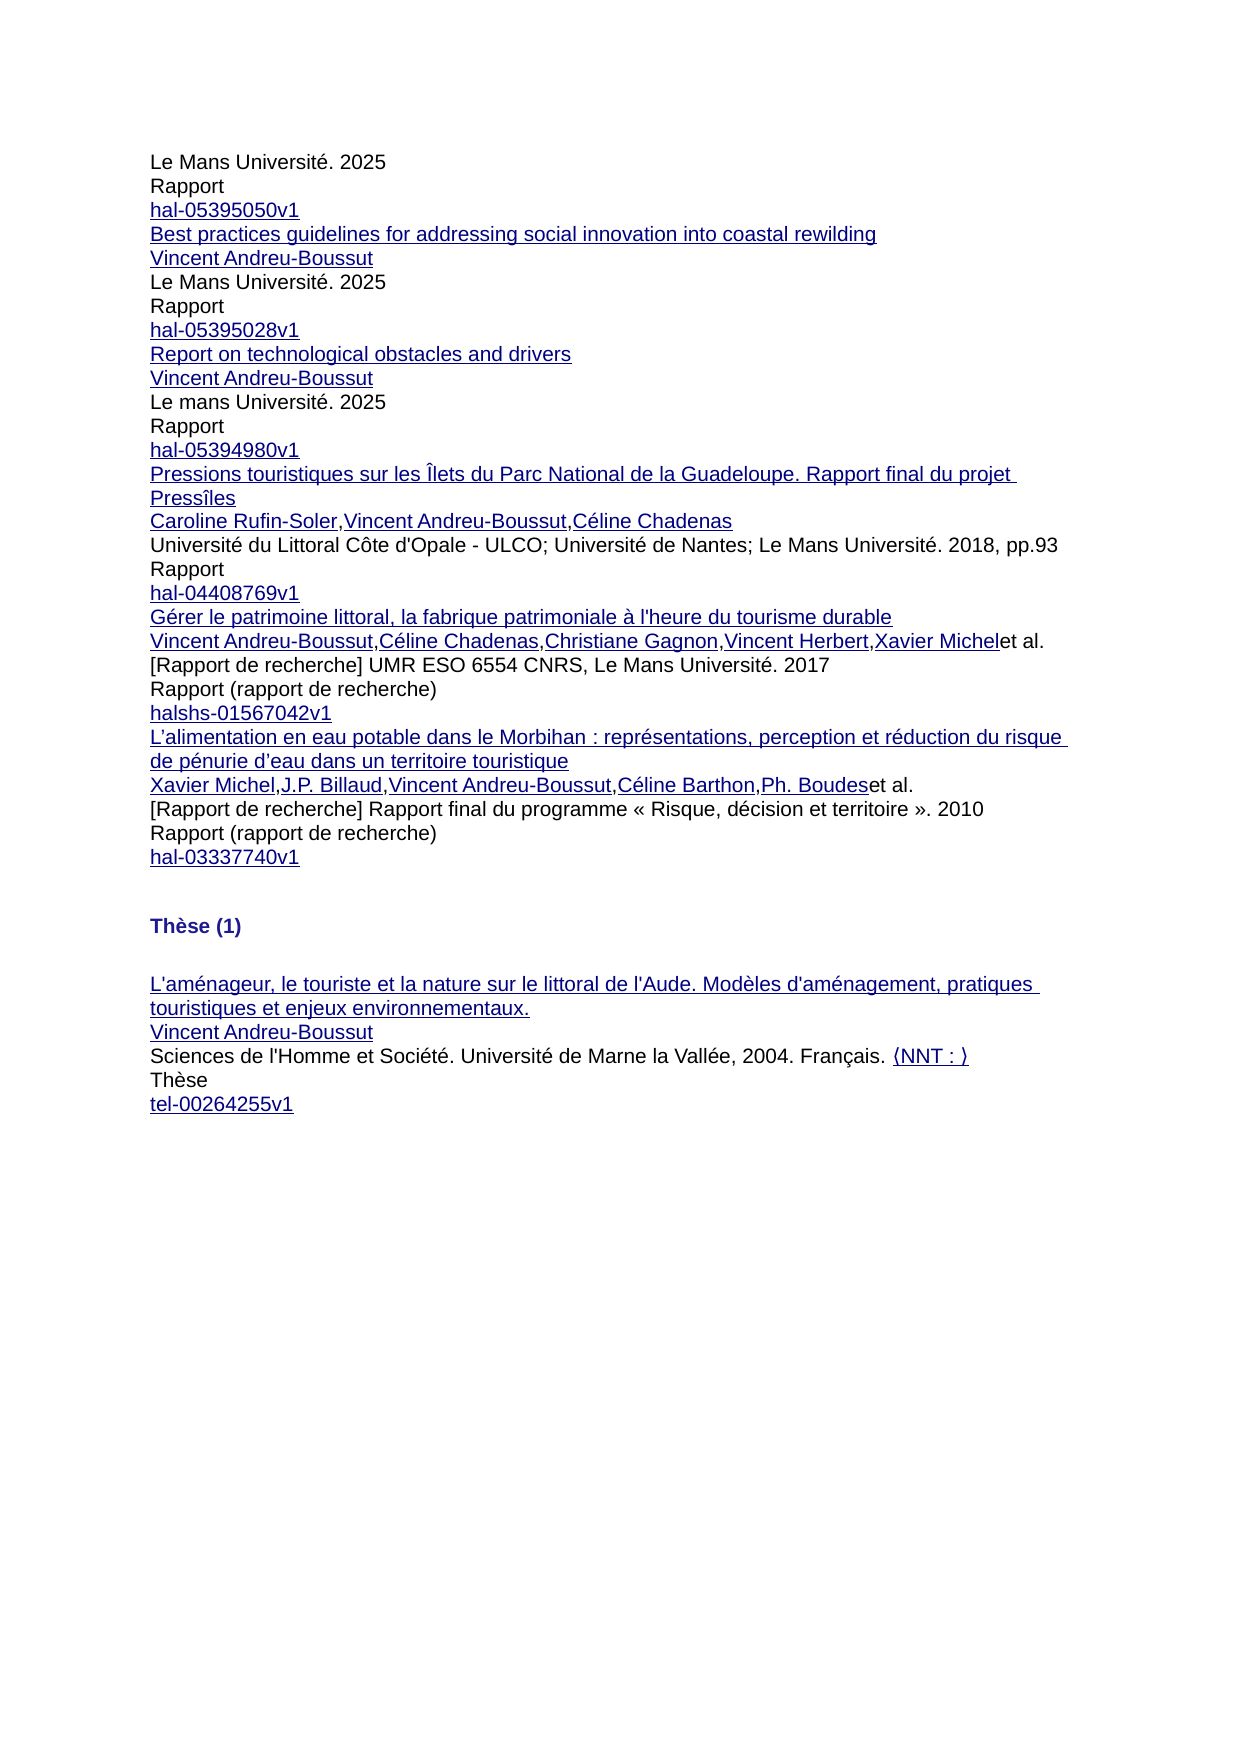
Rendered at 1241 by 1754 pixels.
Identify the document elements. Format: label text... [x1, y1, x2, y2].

table_cell Pressions touristiques sur les Îlets du Parc National de la Guadeloupe. Rapport final du projet Pressîles Caroline Rufin-Soler,Vincent Andreu-Boussut,Céline Chadenas Université du Littoral Côte d'Opale - ULCO; Université de Nantes; Le Mans Université. 2018, pp.93 Rapport hal-04408769v1 [150, 461, 1090, 605]
table_header L'aménageur, le touriste et la nature sur le littoral de l'Aude. Modèles d'aménagement, pratiques touristiques et enjeux environnementaux. Vincent Andreu-Boussut Sciences de l'Homme et Société. Université de Marne la Vallée, 2004. Français. ⟨NNT : ⟩ Thèse tel-00264255v1 [150, 972, 1090, 1116]
table_cell L’alimentation en eau potable dans le Morbihan : représentations, perception et réduction du risque de pénurie d’eau dans un territoire touristique Xavier Michel,J.P. Billaud,Vincent Andreu-Boussut,Céline Barthon,Ph. Boudeset al. [Rapport de recherche] Rapport final du programme « Risque, décision et territoire ». 2010 Rapport (rapport de recherche) hal-03337740v1 [150, 725, 1090, 869]
table_header Le Mans Université. 2025 Rapport hal-05395050v1 [150, 150, 1090, 222]
table_cell Gérer le patrimoine littoral, la fabrique patrimoniale à l'heure du tourisme durable Vincent Andreu-Boussut,Céline Chadenas,Christiane Gagnon,Vincent Herbert,Xavier Michelet al. [Rapport de recherche] UMR ESO 6554 CNRS, Le Mans Université. 2017 Rapport (rapport de recherche) halshs-01567042v1 [150, 605, 1090, 725]
subtitle Thèse (1) [150, 913, 1090, 937]
table_cell Report on technological obstacles and drivers Vincent Andreu-Boussut Le mans Université. 2025 Rapport hal-05394980v1 [150, 342, 1090, 461]
table_cell Best practices guidelines for addressing social innovation into coastal rewilding Vincent Andreu-Boussut Le Mans Université. 2025 Rapport hal-05395028v1 [150, 222, 1090, 342]
